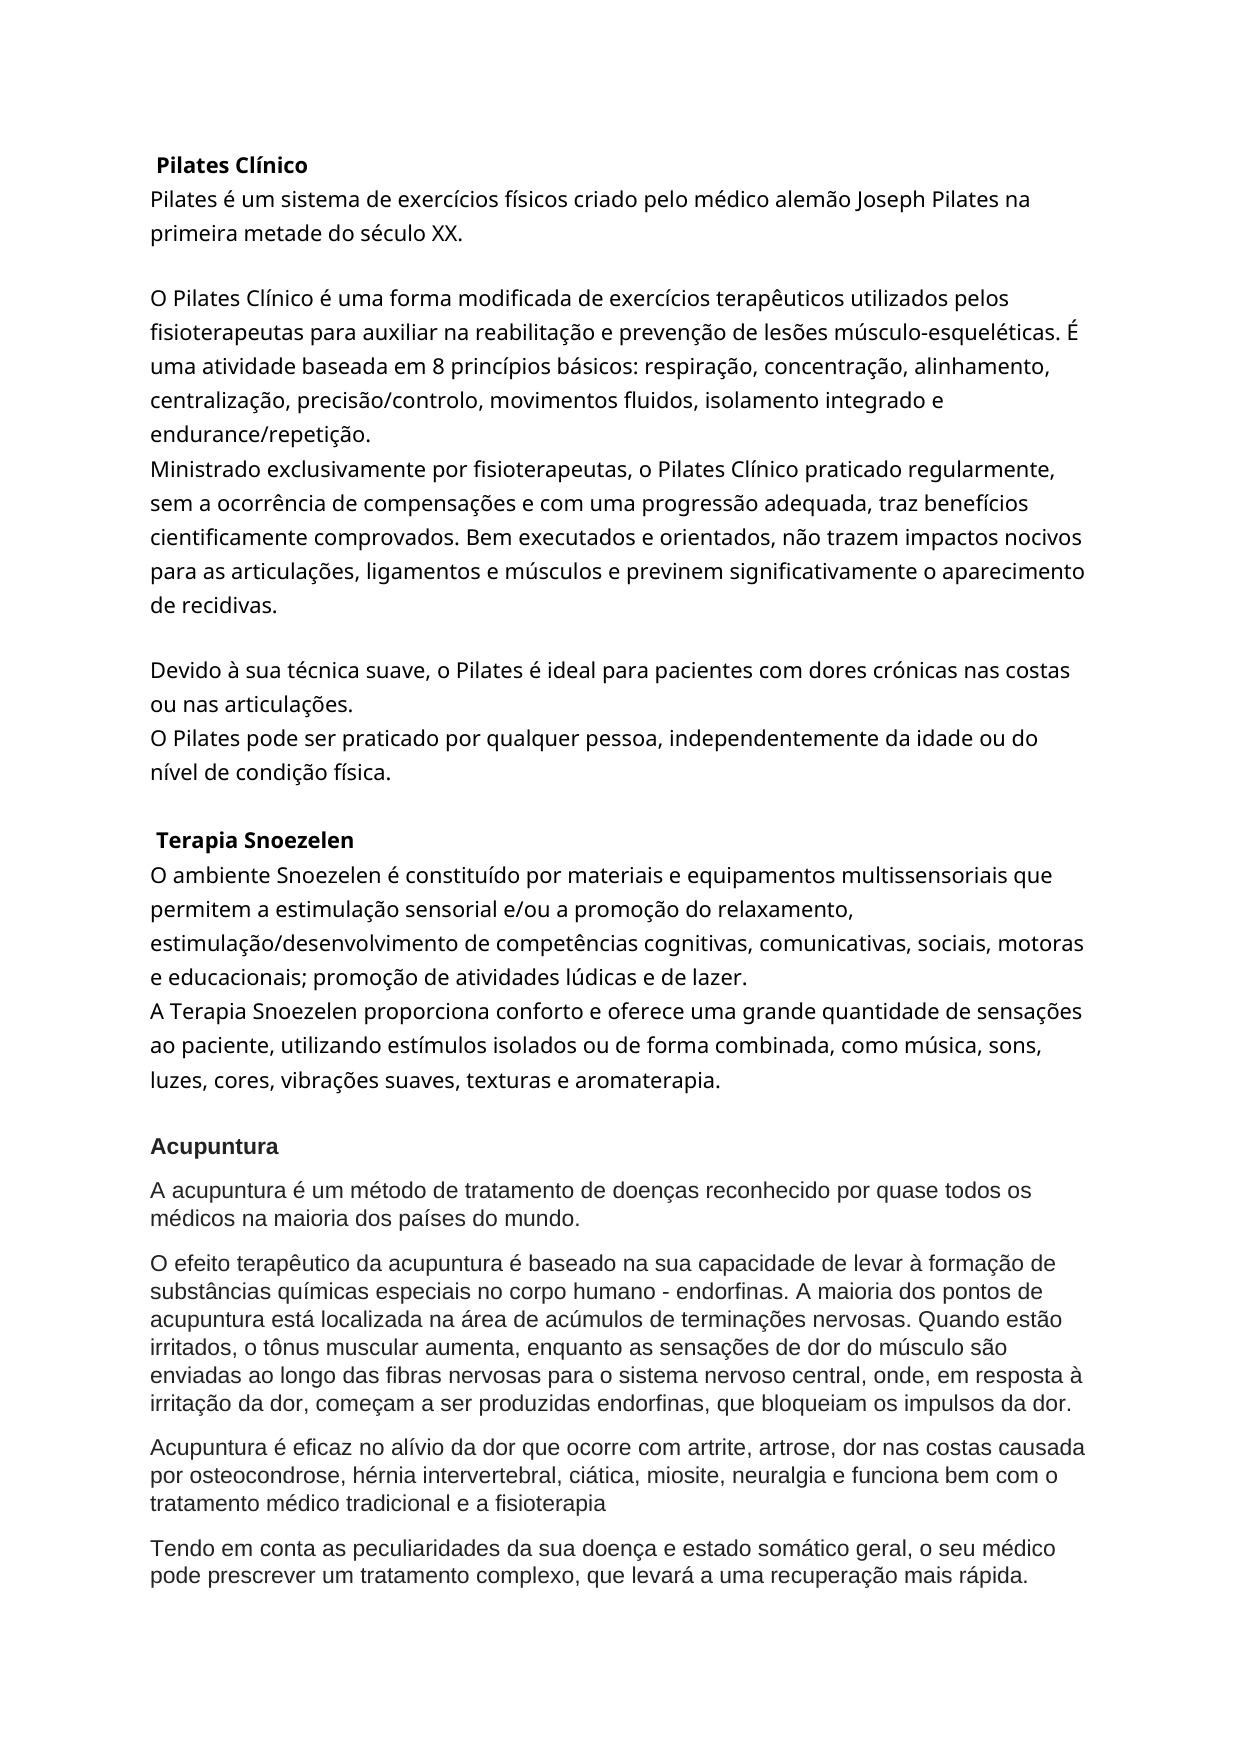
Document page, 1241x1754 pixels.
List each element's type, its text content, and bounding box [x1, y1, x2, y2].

text Devido à sua técnica suave, o Pilates é ideal para pacientes com dores crónicas nas costas ou nas articulações. [150, 654, 1090, 718]
text Tendo em conta as peculiaridades da sua doença e estado somático geral, o seu médico pode prescrever um tratamento complexo, que levará a uma recuperação mais rápida. [150, 1534, 1090, 1589]
text Acupuntura [150, 1133, 1090, 1159]
text Terapia Snoezelen [150, 825, 1090, 855]
text Pilates é um sistema de exercícios físicos criado pelo médico alemão Joseph Pilates na primeira metade do século XX. [150, 184, 1090, 248]
text Pilates Clínico [150, 150, 1090, 180]
text A Terapia Snoezelen proporciona conforto e oferece uma grande quantidade de sensações ao paciente, utilizando estímulos isolados ou de forma combinada, como música, sons, luzes, cores, vibrações suaves, texturas e aromaterapia. [150, 996, 1090, 1094]
text O Pilates Clínico é uma forma modificada de exercícios terapêuticos utilizados pelos fisioterapeutas para auxiliar na reabilitação e prevenção de lesões músculo-esqueléticas. É uma atividade baseada em 8 princípios básicos: respiração, concentração, alinhamento, centralização, precisão/controlo, movimentos fluidos, isolamento integrado e endurance/repetição. [150, 283, 1090, 449]
text Acupuntura é eficaz no alívio da dor que ocorre com artrite, artrose, dor nas costas causada por osteocondrose, hérnia intervertebral, ciática, miosite, neuralgia e funciona bem com o tratamento médico tradicional e a fisioterapia [150, 1434, 1090, 1516]
text Ministrado exclusivamente por fisioterapeutas, o Pilates Clínico praticado regularmente, sem a ocorrência de compensações e com uma progressão adequada, traz benefícios cientificamente comprovados. Bem executados e orientados, não trazem impactos nocivos para as articulações, ligamentos e músculos e previnem significativamente o aparecimento de recidivas. [150, 453, 1090, 620]
text A acupuntura é um método de tratamento de doenças reconhecido por quase todos os médicos na maioria dos países do mundo. [150, 1177, 1090, 1232]
text O ambiente Snoezelen é constituído por materiais e equipamentos multissensoriais que permitem a estimulação sensorial e/ou a promoção do relaxamento, estimulação/desenvolvimento de competências cognitivas, comunicativas, sociais, motoras e educacionais; promoção de atividades lúdicas e de lazer. [150, 859, 1090, 992]
text O Pilates pode ser praticado por qualquer pessoa, independentemente da idade ou do nível de condição física. [150, 723, 1090, 787]
text O efeito terapêutico da acupuntura é baseado na sua capacidade de levar à formação de substâncias químicas especiais no corpo humano - endorfinas. A maioria dos pontos de acupuntura está localizada na área de acúmulos de terminações nervosas. Quando estão irritados, o tônus muscular aumenta, enquanto as sensações de dor do músculo são enviadas ao longo das fibras nervosas para o sistema nervoso central, onde, em resposta à irritação da dor, começam a ser produzidas endorfinas, que bloqueiam os impulsos da dor. [150, 1250, 1090, 1416]
